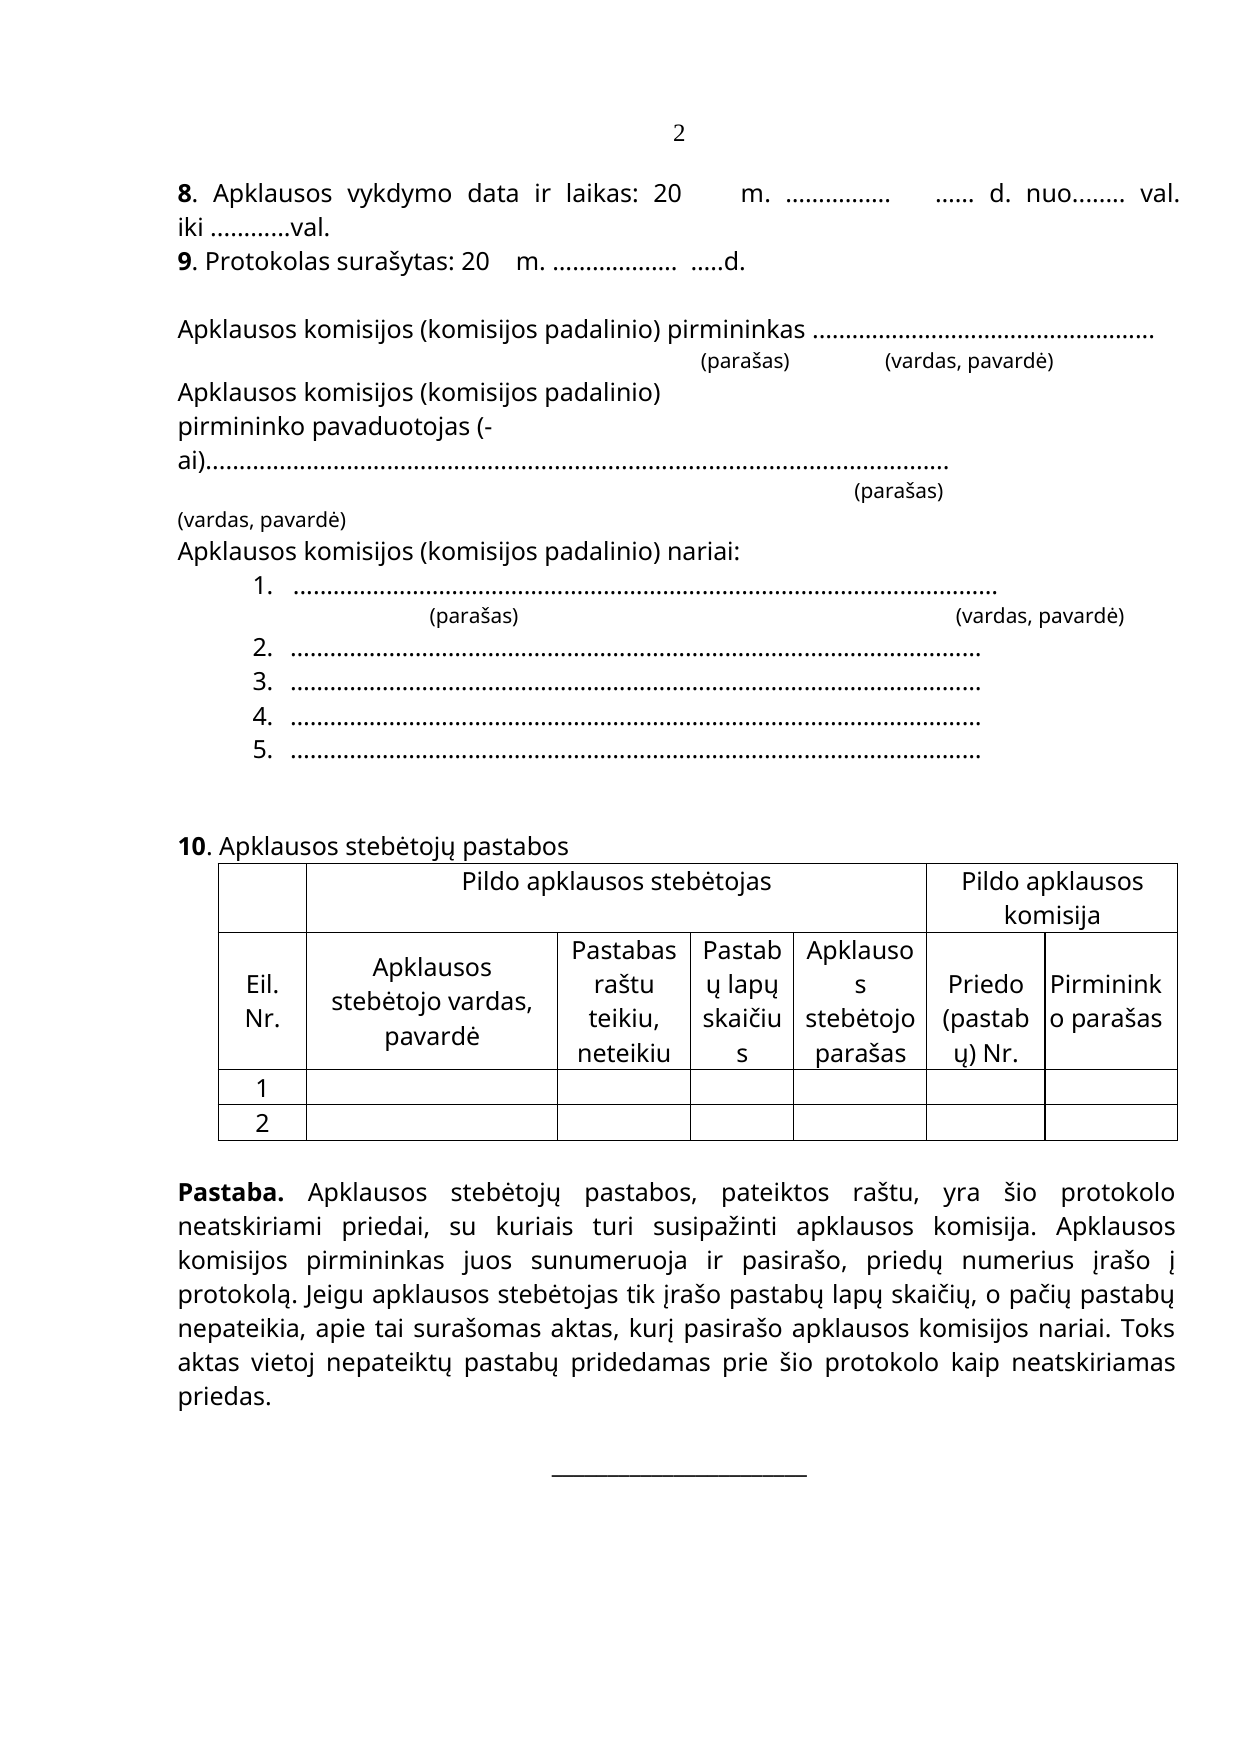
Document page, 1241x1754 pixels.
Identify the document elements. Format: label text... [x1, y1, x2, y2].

table_cell [1046, 1105, 1177, 1139]
text 2. …………………………………………………………………………………………… [252, 630, 1181, 664]
text 3. …………………………………………………………………………………………… [252, 664, 1181, 698]
table_cell [307, 1070, 557, 1104]
table_cell [307, 1105, 557, 1139]
table_cell [558, 1105, 690, 1139]
table_cell Pastabas raštu teikiu, neteikiu [558, 933, 690, 1069]
table_cell Eil. Nr. [219, 933, 306, 1069]
text Pastaba. Apklausos stebėtojų pastabos, pateiktos raštu, yra šio protokolo neatskiriami priedai, su kuriais turi susipažinti apklausos komisija. Apklausos komisijos pirmininkas juos sunumeruoja ir pasirašo, priedų numerius įrašo į protokolą. Jeigu apklausos stebėtojas tik įrašo pastabų lapų skaičių, o pačių pastabų nepateikia, apie tai surašomas aktas, kurį pasirašo apklausos komisijos nariai. Toks aktas vietoj nepateiktų pastabų pridedamas prie šio protokolo kaip neatskiriamas priedas. [177, 1174, 1177, 1413]
table_cell Pirmininko parašas [1046, 933, 1177, 1069]
table_cell 1 [219, 1070, 306, 1104]
text (parašas) (vardas, pavardė) [177, 602, 1181, 630]
text 5. …………………………………………………………………………………………… [252, 732, 1181, 766]
table_cell [691, 1105, 793, 1139]
table_cell Apklausos stebėtojo vardas, pavardė [307, 933, 557, 1069]
table_cell [691, 1070, 793, 1104]
text Apklausos komisijos (komisijos padalinio) [177, 374, 1181, 408]
table_cell 2 [219, 1105, 306, 1139]
table_cell Pastabų lapų skaičius [691, 933, 793, 1069]
text _______________________ [177, 1447, 1181, 1481]
text (parašas) (vardas, pavardė) [177, 477, 1181, 533]
table_cell [558, 1070, 690, 1104]
text Apklausos komisijos (komisijos padalinio) pirmininkas .…………………………………………... [177, 312, 1181, 346]
table_cell Priedo (pastabų) Nr. [927, 933, 1044, 1069]
text pirmininko pavaduotojas (-ai)............................................................................................................... [177, 408, 1181, 477]
text 8. Apklausos vykdymo data ir laikas: 20 m. ……………. …… d. nuo........ val. iki ............val. [177, 176, 1181, 244]
text 10. Apklausos stebėtojų pastabos [177, 829, 1181, 863]
table_cell [927, 1105, 1044, 1139]
text (parašas) (vardas, pavardė) [177, 346, 1181, 374]
text 9. Protokolas surašytas: 20 m. ………………. …..d. [177, 244, 1181, 278]
text 1. .....………………………………………………………………………………………… [177, 567, 1181, 602]
table_cell [1046, 1070, 1177, 1104]
table_cell Apklausos stebėtojo parašas [794, 933, 926, 1069]
table_header Pildo apklausos stebėtojas [307, 864, 926, 932]
table_cell [794, 1105, 926, 1139]
table_header [219, 864, 306, 932]
table_cell [794, 1070, 926, 1104]
text Apklausos komisijos (komisijos padalinio) nariai: [177, 533, 1181, 567]
table_header Pildo apklausos komisija [927, 864, 1177, 932]
table_cell [927, 1070, 1044, 1104]
text 4. …………………………………………………………………………………………… [252, 698, 1181, 732]
